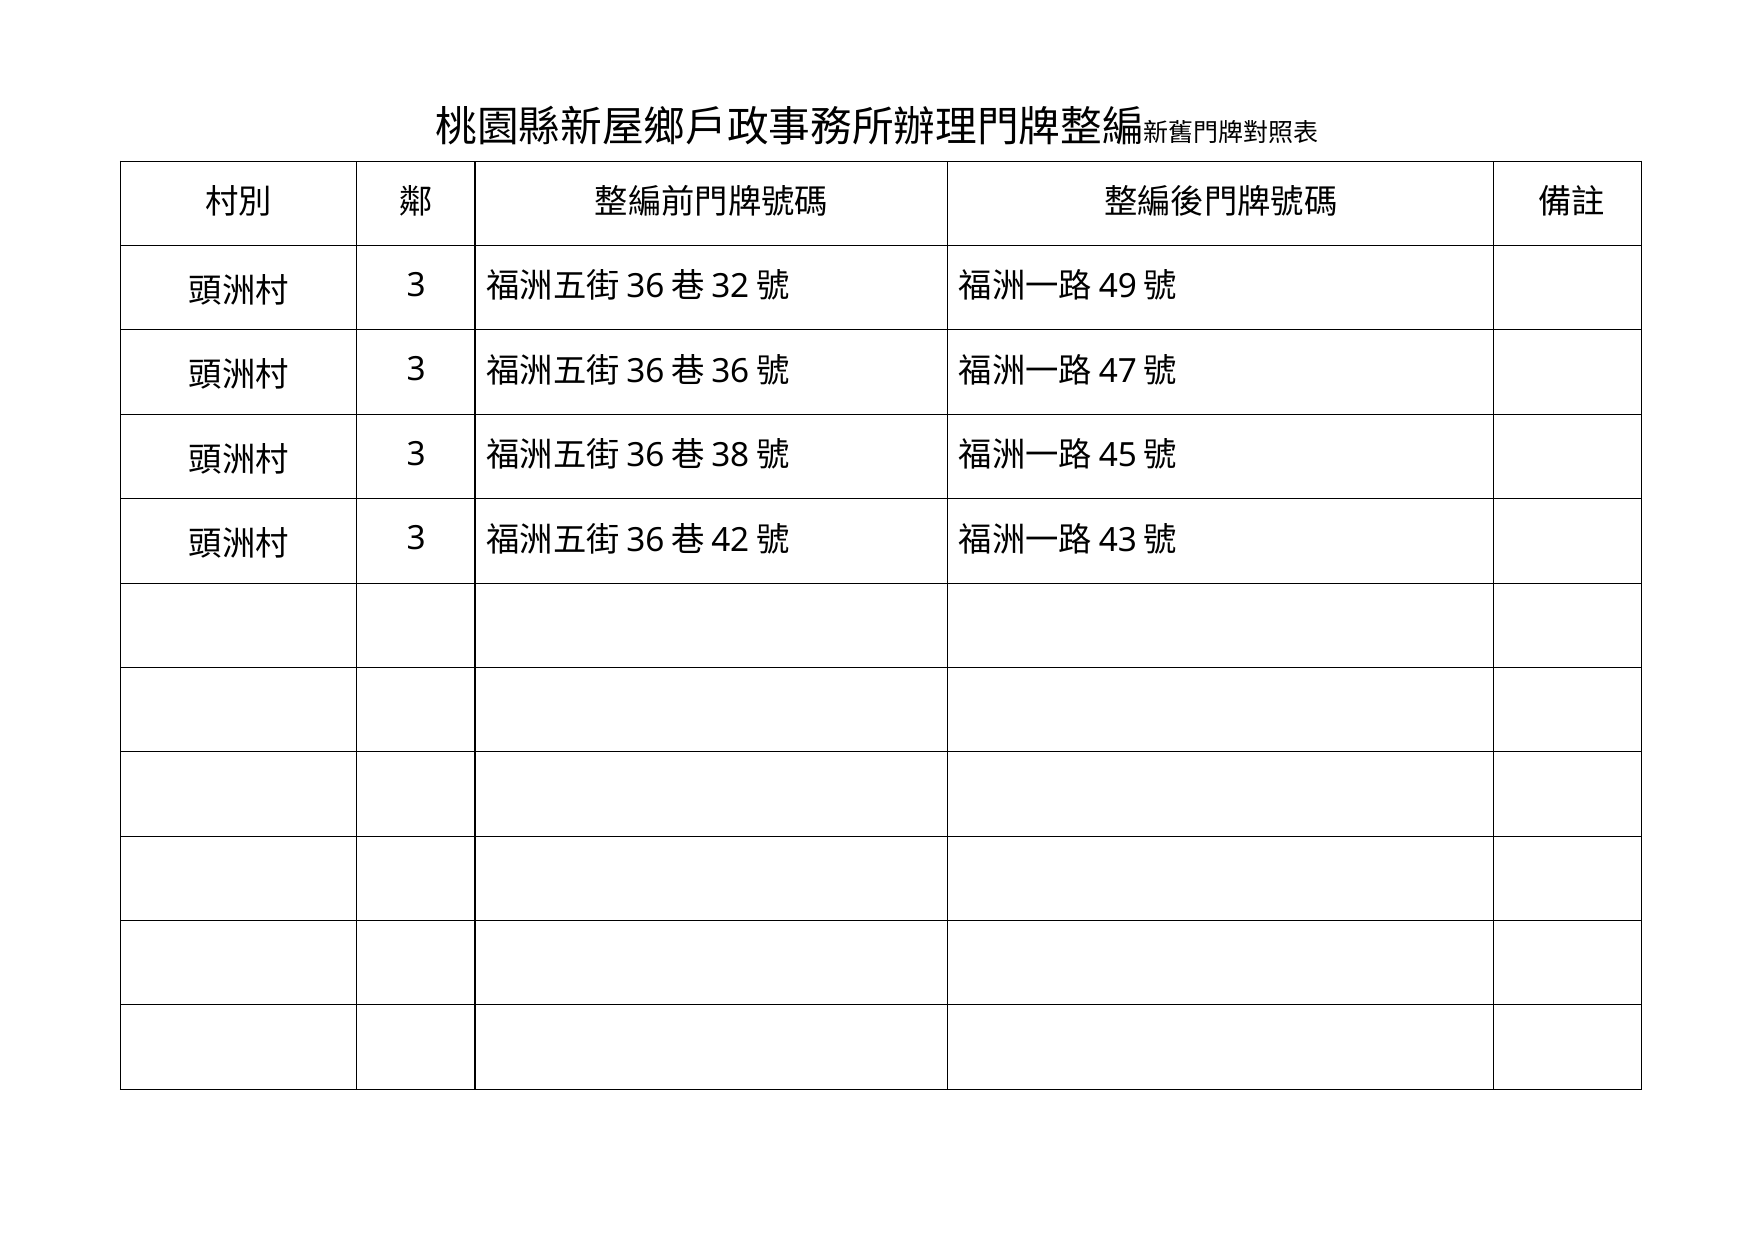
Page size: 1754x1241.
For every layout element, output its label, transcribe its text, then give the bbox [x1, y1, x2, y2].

table_cell [476, 752, 947, 836]
table_cell 福洲五街36巷32號 [476, 246, 947, 329]
text 桃園縣新屋鄉戶政事務所辦理門牌整編新舊門牌對照表 [150, 86, 1604, 161]
table_header 整編後門牌號碼 [948, 162, 1493, 245]
table_cell 福洲五街36巷36號 [476, 330, 947, 414]
table_cell [121, 837, 356, 920]
table_header 整編前門牌號碼 [476, 162, 947, 245]
table_cell [948, 837, 1493, 920]
table_cell [121, 752, 356, 836]
table_cell 3 [357, 499, 474, 582]
table_cell 3 [357, 246, 474, 329]
table_cell [1494, 246, 1641, 329]
table_cell [1494, 837, 1641, 920]
table_cell [948, 584, 1493, 667]
table_cell [476, 584, 947, 667]
table_cell [1494, 330, 1641, 414]
table_cell [121, 584, 356, 667]
table_cell 3 [357, 415, 474, 498]
table_cell [357, 584, 474, 667]
table_cell [121, 1005, 356, 1089]
table_cell 頭洲村 [121, 246, 356, 329]
table_cell [357, 752, 474, 836]
table_cell [1494, 415, 1641, 498]
table_cell 頭洲村 [121, 499, 356, 582]
table_cell [357, 1005, 474, 1089]
table_cell [948, 1005, 1493, 1089]
table_cell 福洲一路43號 [948, 499, 1493, 582]
table_cell [121, 921, 356, 1004]
table_cell [357, 837, 474, 920]
table_cell 福洲五街36巷42號 [476, 499, 947, 582]
table_header 鄰 [357, 162, 474, 245]
table_cell [1494, 921, 1641, 1004]
table_cell 福洲一路47號 [948, 330, 1493, 414]
table_cell [1494, 668, 1641, 751]
table_cell [948, 921, 1493, 1004]
table_cell [357, 921, 474, 1004]
table_cell 福洲五街36巷38號 [476, 415, 947, 498]
table_cell 頭洲村 [121, 415, 356, 498]
table_cell [948, 752, 1493, 836]
table_cell 福洲一路45號 [948, 415, 1493, 498]
table_cell 頭洲村 [121, 330, 356, 414]
table_cell [476, 668, 947, 751]
table_cell [476, 921, 947, 1004]
table_cell [1494, 499, 1641, 582]
table_header 備註 [1494, 162, 1641, 245]
table_cell [1494, 1005, 1641, 1089]
table_cell [1494, 584, 1641, 667]
table_header 村別 [121, 162, 356, 245]
table_cell [121, 668, 356, 751]
table_cell [948, 668, 1493, 751]
table_cell [476, 837, 947, 920]
table_cell [357, 668, 474, 751]
table_cell 3 [357, 330, 474, 414]
table_cell [1494, 752, 1641, 836]
table_cell 福洲一路49號 [948, 246, 1493, 329]
table_cell [476, 1005, 947, 1089]
